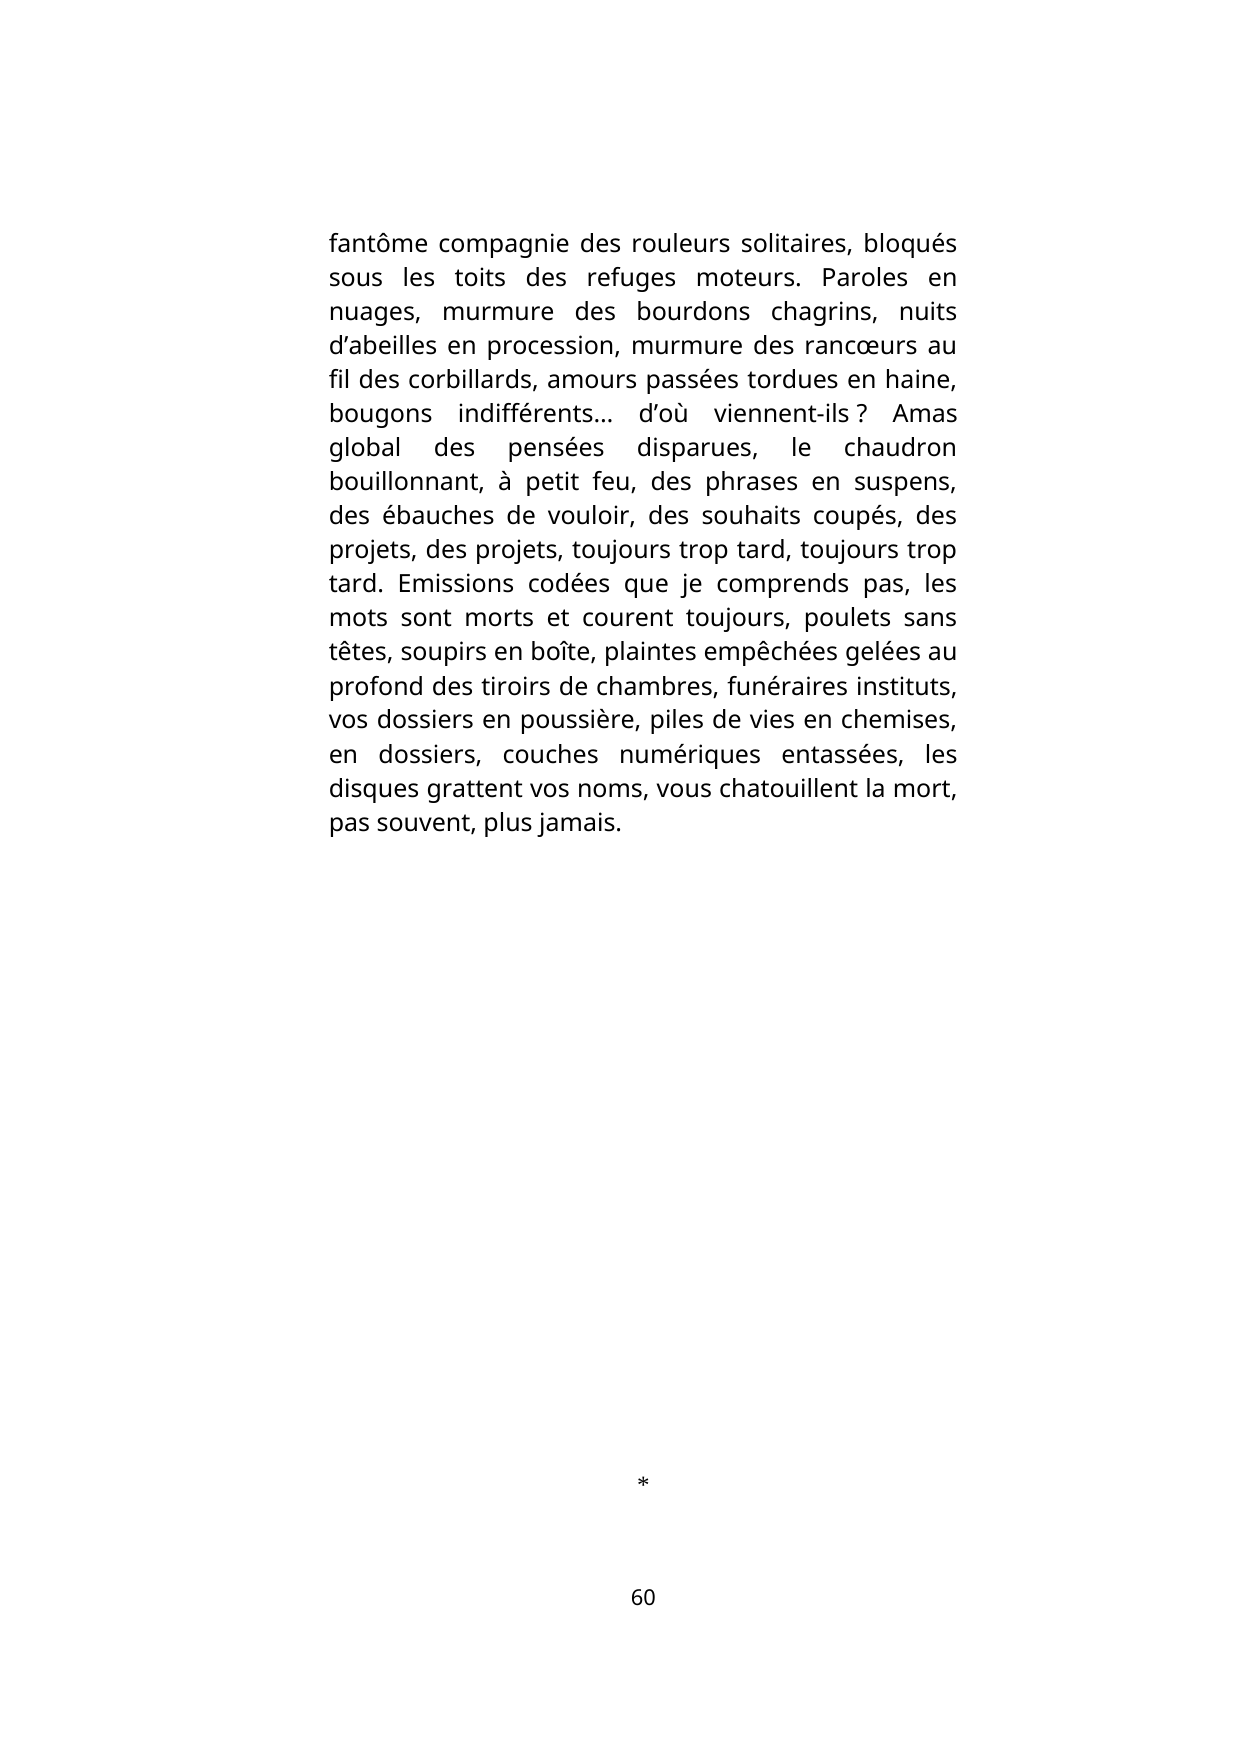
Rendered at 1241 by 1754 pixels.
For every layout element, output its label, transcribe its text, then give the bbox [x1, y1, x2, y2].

text fantôme compagnie des rouleurs solitaires, bloqués sous les toits des refuges moteurs. Paroles en nuages, murmure des bourdons chagrins, nuits d’abeilles en procession, murmure des rancœurs au fil des corbillards, amours passées tordues en haine, bougons indifférents… d’où viennent-ils ? Amas global des pensées disparues, le chaudron bouillonnant, à petit feu, des phrases en suspens, des ébauches de vouloir, des souhaits coupés, des projets, des projets, toujours trop tard, toujours trop tard. Emissions codées que je comprends pas, les mots sont morts et courent toujours, poulets sans têtes, soupirs en boîte, plaintes empêchées gelées au profond des tiroirs de chambres, funéraires instituts, vos dossiers en poussière, piles de vies en chemises, en dossiers, couches numériques entassées, les disques grattent vos noms, vous chatouillent la mort, pas souvent, plus jamais. [328, 225, 958, 838]
